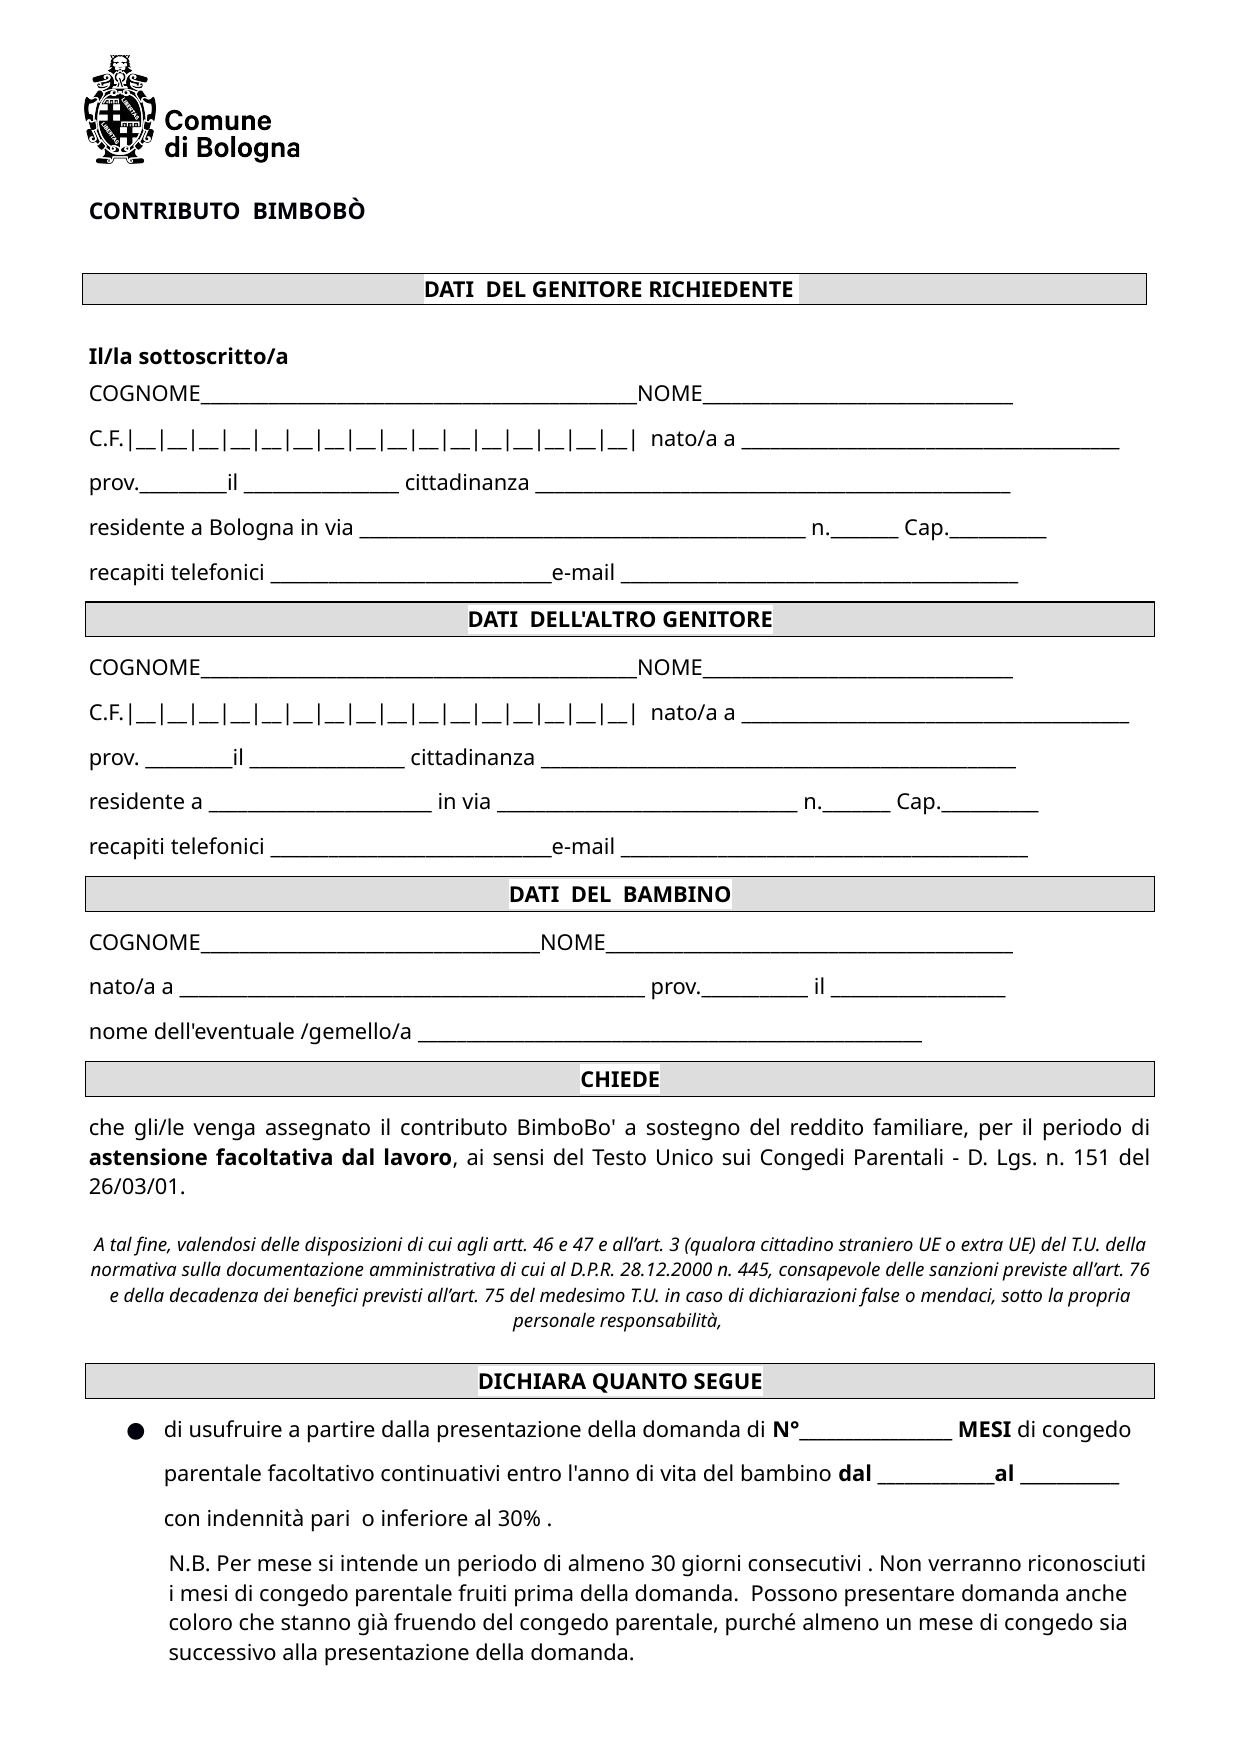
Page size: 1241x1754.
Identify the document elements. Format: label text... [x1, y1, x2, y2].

text CONTRIBUTO BIMBOBÒ [88, 195, 1138, 226]
text recapiti telefonici _____________________________e-mail _________________________________________ [88, 557, 1152, 586]
text residente a Bologna in via ______________________________________________ n._______ Cap.__________ [88, 512, 1152, 542]
text COGNOME_____________________________________________NOME________________________________ [88, 378, 1152, 408]
text COGNOME___________________________________NOME__________________________________________ [88, 927, 1152, 956]
table_header DATI DEL GENITORE RICHIEDENTE [83, 274, 1146, 304]
text C.F.|__|__|__|__|__|__|__|__|__|__|__|__|__|__|__|__| nato/a a ________________________________________ prov. _________il ________________ cittadinanza _________________________________________________ [88, 697, 1152, 771]
picture [84, 55, 300, 164]
text COGNOME_____________________________________________NOME________________________________ [88, 652, 1152, 682]
text che gli/le venga assegnato il contributo BimboBo' a sostegno del reddito familiare, per il periodo di astensione facoltativa dal lavoro, ai sensi del Testo Unico sui Congedi Parentali - D. Lgs. n. 151 del 26/03/01. [88, 1112, 1152, 1201]
text C.F.|__|__|__|__|__|__|__|__|__|__|__|__|__|__|__|__| nato/a a _______________________________________ prov._________il ________________ cittadinanza _________________________________________________ [88, 423, 1152, 497]
text DATI DEL BAMBINO [86, 877, 1154, 911]
text CHIEDE [86, 1062, 1154, 1096]
text nome dell'eventuale /gemello/a ____________________________________________________ [88, 1016, 1152, 1046]
text recapiti telefonici _____________________________e-mail __________________________________________ [88, 831, 1152, 861]
text Il/la sottoscritto/a [88, 305, 1152, 371]
list di usufruire a partire dalla presentazione della domanda di N°_________________ MESI di congedo parentale facoltativo continuativi entro l'anno di vita del bambino dal _____________al ___________ con indennità pari o inferiore al 30% . [126, 1414, 1152, 1533]
text DATI DELL'ALTRO GENITORE [86, 603, 1154, 636]
text DICHIARA QUANTO SEGUE [86, 1364, 1154, 1398]
text N.B. Per mese si intende un periodo di almeno 30 giorni consecutivi . Non verranno riconosciuti i mesi di congedo parentale fruiti prima della domanda. Possono presentare domanda anche coloro che stanno già fruendo del congedo parentale, purché almeno un mese di congedo sia successivo alla presentazione della domanda. [168, 1548, 1152, 1667]
text A tal fine, valendosi delle disposizioni di cui agli artt. 46 e 47 e all’art. 3 (qualora cittadino straniero UE o extra UE) del T.U. della normativa sulla documentazione amministrativa di cui al D.P.R. 28.12.2000 n. 445, consapevole delle sanzioni previste all’art. 76 e della decadenza dei benefici previsti all’art. 75 del medesimo T.U. in caso di dichiarazioni false o mendaci, sotto la propria personale responsabilità, [88, 1231, 1152, 1333]
text residente a _______________________ in via _______________________________ n._______ Cap.__________ [88, 786, 1152, 816]
text nato/a a ________________________________________________ prov.___________ il __________________ [88, 971, 1152, 1001]
